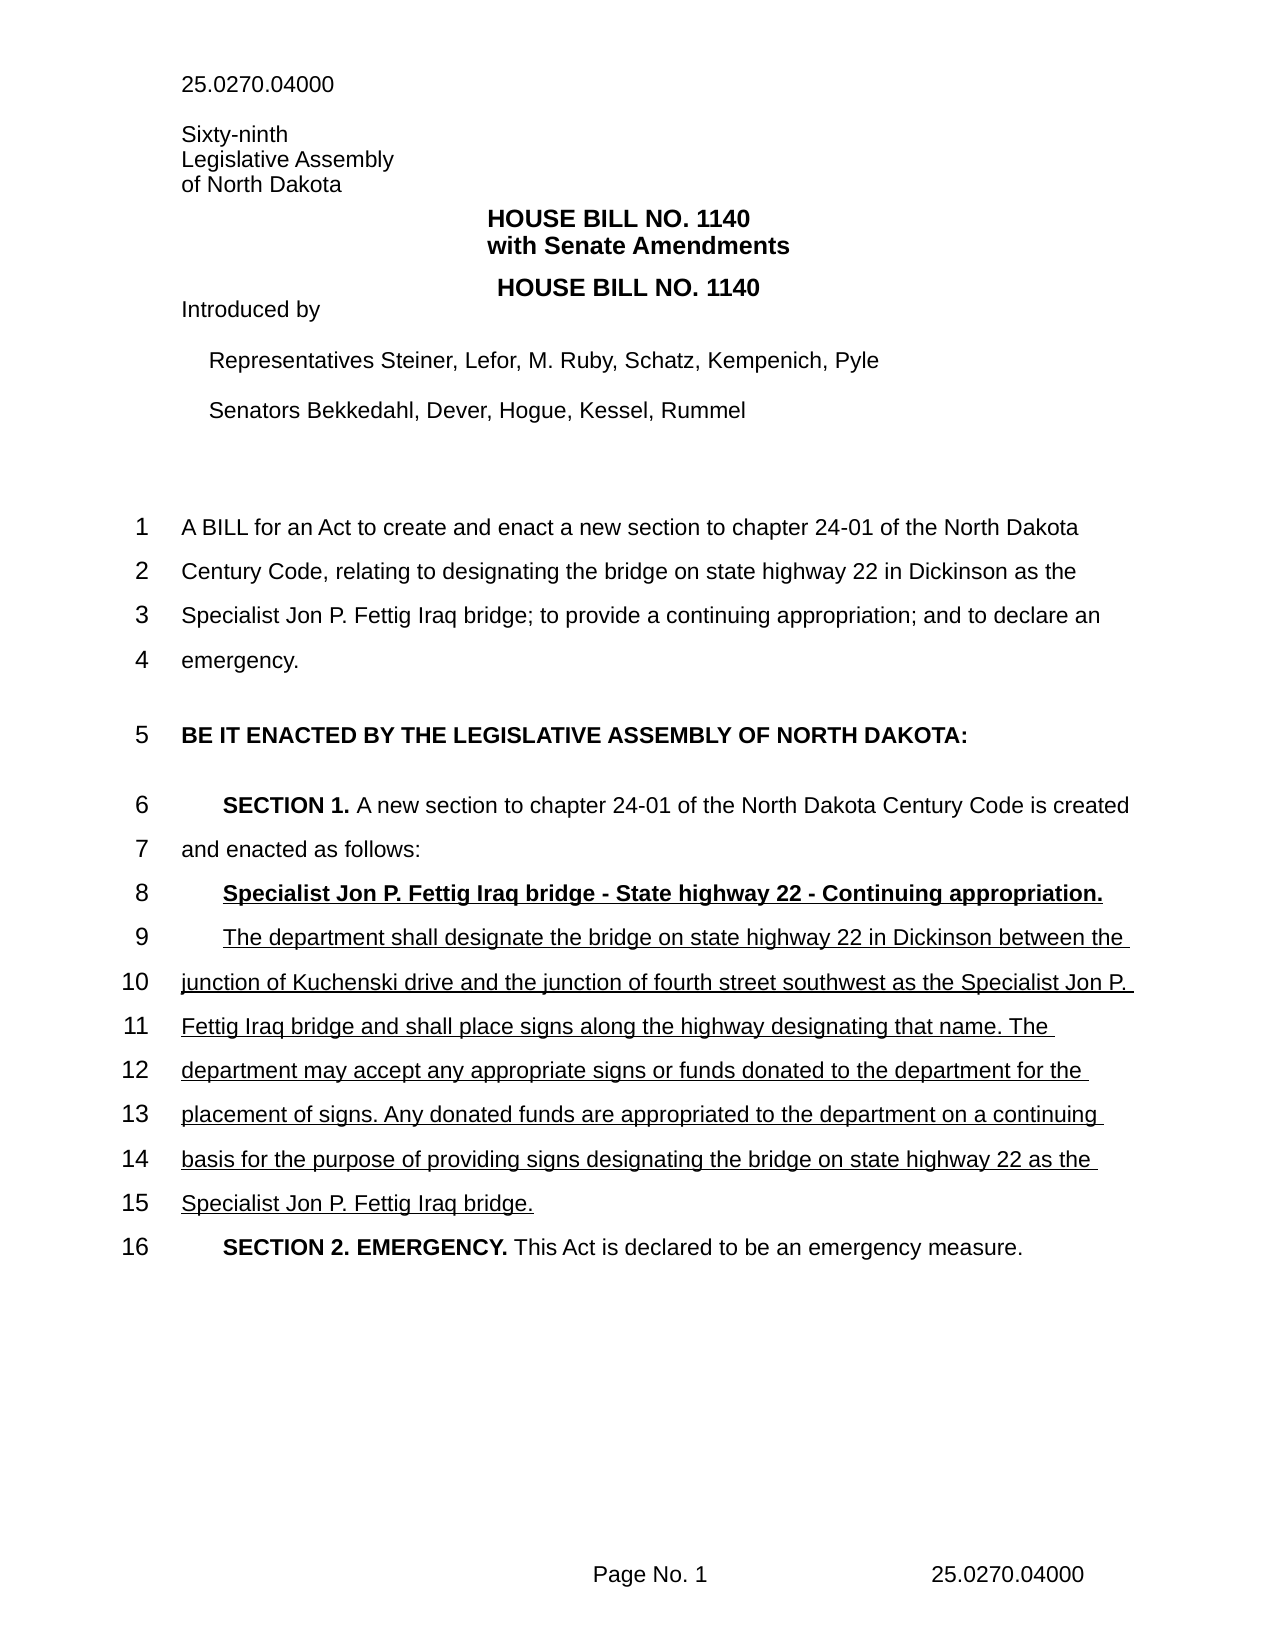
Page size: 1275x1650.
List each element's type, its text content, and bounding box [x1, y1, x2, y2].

title with Senate Amendments [487, 233, 790, 260]
text SECTION 2. EMERGENCY. This Act is declared to be an emergency measure. [181, 1220, 1154, 1264]
title A BILL for an Act to create and enact a new section to chapter 24‑01 of the North Dakota Century Code, relating to designating the bridge on state highway 22 in Dickinson as the Specialist Jon P. Fettig Iraq bridge; to provide a continuing appropriation; and to declare an emergency. [181, 500, 1154, 677]
text 25.0270.04000 [181, 73, 1154, 98]
title HOUSE BILL NO. 1140 [487, 206, 790, 233]
text SECTION 1. A new section to chapter 24‑01 of the North Dakota Century Code is created and enacted as follows: [181, 778, 1154, 866]
text Representatives Steiner, Lefor, M. Ruby, Schatz, Kempenich, Pyle [208, 350, 1154, 373]
text BE IT ENACTED BY THE LEGISLATIVE ASSEMBLY OF NORTH DAKOTA: [181, 708, 1154, 753]
text Introduced by [181, 298, 1154, 323]
text of North Dakota [181, 173, 1154, 198]
text Sixty-ninth [181, 123, 1154, 148]
title House BILL NO. 1140 [490, 272, 760, 301]
text Legislative Assembly [181, 148, 1154, 173]
text Senators Bekkedahl, Dever, Hogue, Kessel, Rummel [208, 400, 1154, 423]
text The department shall designate the bridge on state highway 22 in Dickinson between the junction of Kuchenski drive and the junction of fourth street southwest as the Specialist Jon P. Fettig Iraq bridge and shall place signs along the highway designating that name. The department may accept any appropriate signs or funds donated to the department for the placement of signs. Any donated funds are appropriated to the department on a continuing basis for the purpose of providing signs designating the bridge on state highway 22 as the Specialist Jon P. Fettig Iraq bridge. [181, 910, 1154, 1220]
subtitle Specialist Jon P. Fettig Iraq bridge ‑ State highway 22 ‑ Continuing appropriation. [181, 866, 1154, 910]
